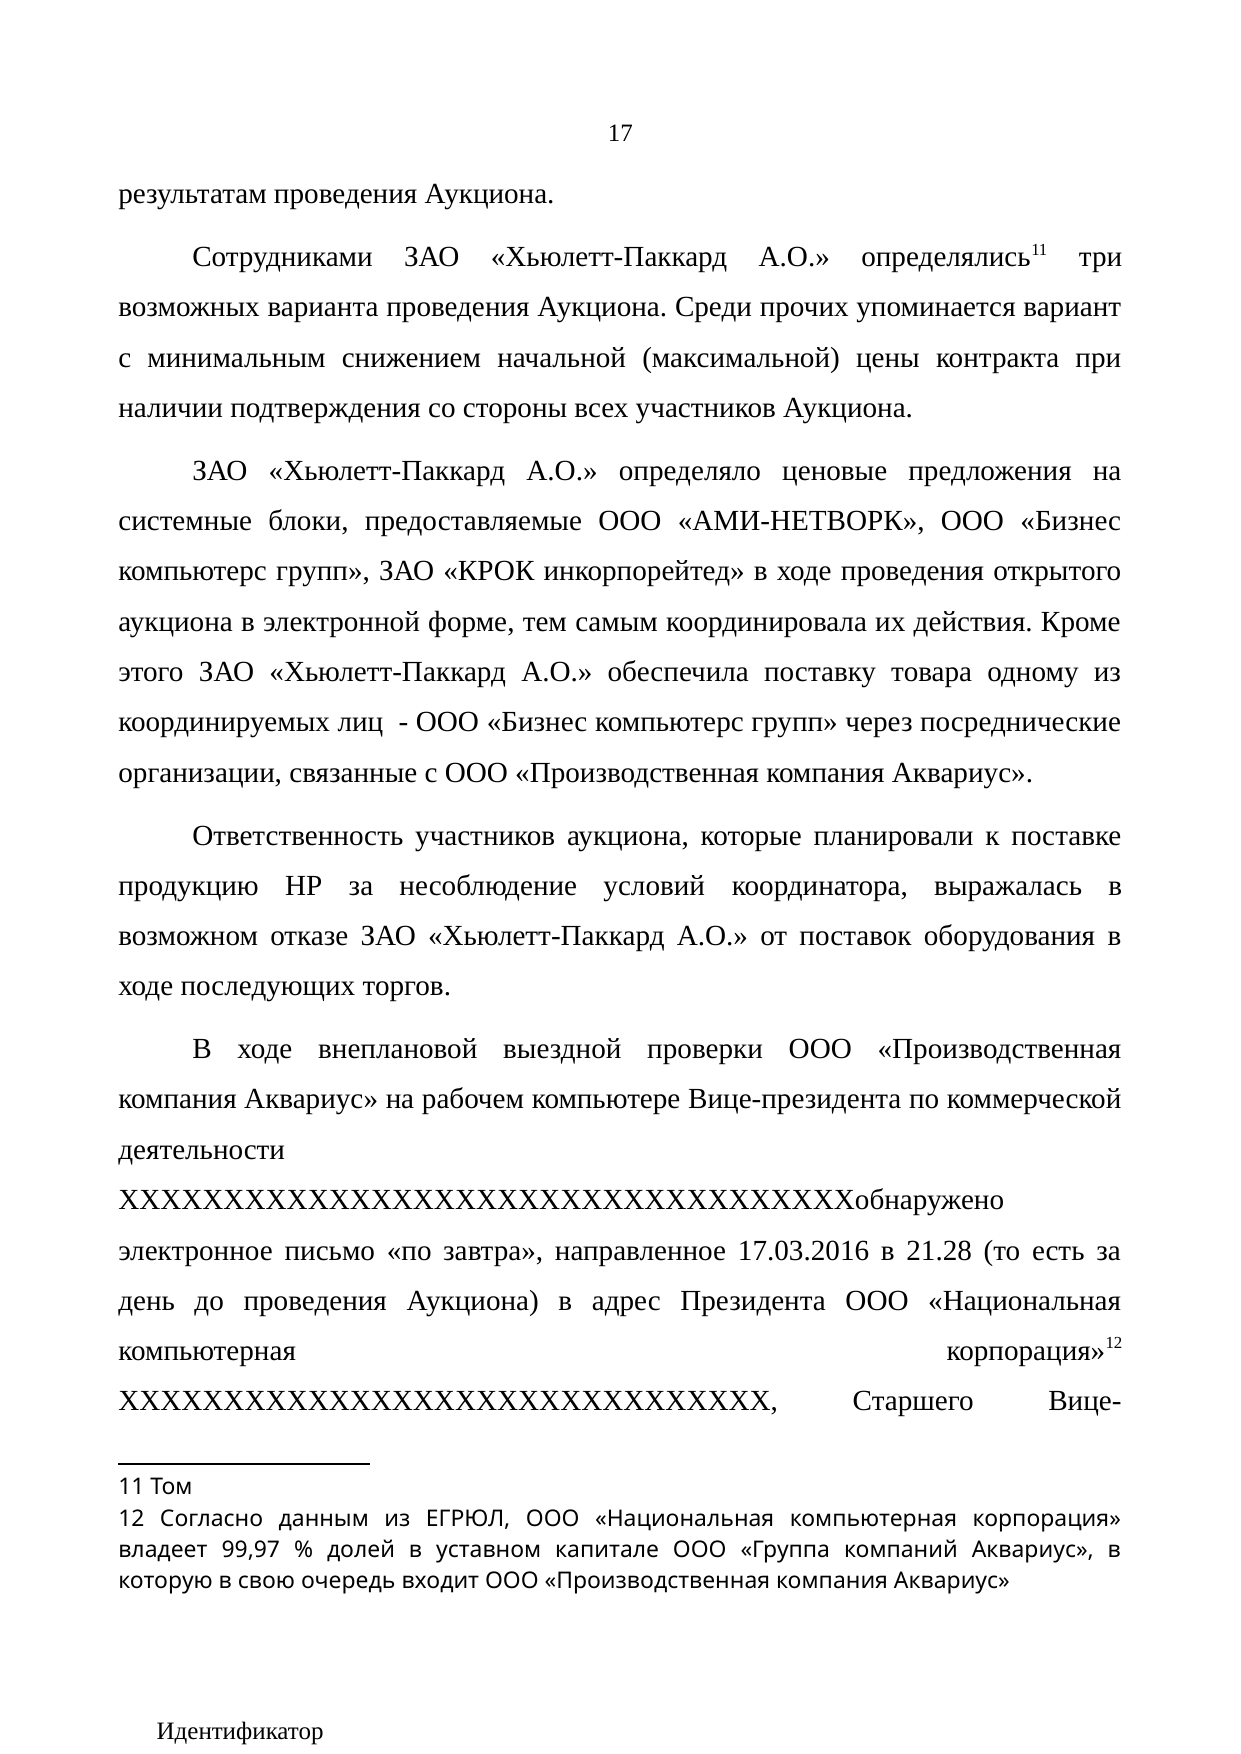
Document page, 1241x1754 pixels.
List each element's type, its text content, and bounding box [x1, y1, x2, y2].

text Сотрудниками ЗАО «Хьюлетт-Паккард А.О.» определялись три возможных варианта проведения Аукциона. Среди прочих упоминается вариант с минимальным снижением начальной (максимальной) цены контракта при наличии подтверждения со стороны всех участников Аукциона. [118, 239, 1122, 424]
text Том [118, 1470, 1122, 1502]
text ЗАО «Хьюлетт-Паккард А.О.» определяло ценовые предложения на системные блоки, предоставляемые ООО «АМИ-НЕТВОРК», ООО «Бизнес компьютерс групп», ЗАО «КРОК инкорпорейтед» в ходе проведения открытого аукциона в электронной форме, тем самым координировала их действия. Кроме этого ЗАО «Хьюлетт-Паккард А.О.» обеспечила поставку товара одному из координируемых лиц - ООО «Бизнес компьютерс групп» через посреднические организации, связанные с ООО «Производственная компания Аквариус». [118, 453, 1122, 788]
text В ходе внеплановой выездной проверки ООО «Производственная компания Аквариус» на рабочем компьютере Вице-президента по коммерческой деятельности XXXXXXXXXXXXXXXXXXXXXXXXXXXXXXXXXXXобнаружено электронное письмо «по завтра», направленное 17.03.2016 в 21.28 (то есть за день до проведения Аукциона) в адрес Президента ООО «Национальная компьютерная корпорация» XXXXXXXXXXXXXXXXXXXXXXXXXXXXXXX, Старшего Вице- [118, 1031, 1122, 1417]
text Ответственность участников аукциона, которые планировали к поставке продукцию HP за несоблюдение условий координатора, выражалась в возможном отказе ЗАО «Хьюлетт-Паккард А.О.» от поставок оборудования в ходе последующих торгов. [118, 818, 1122, 1002]
text Согласно данным из ЕГРЮЛ, ООО «Национальная компьютерная корпорация» владеет 99,97 % долей в уставном капитале ООО «Группа компаний Аквариус», в которую в свою очередь входит ООО «Производственная компания Аквариус» [118, 1502, 1122, 1595]
text результатам проведения Аукциона. [118, 176, 1122, 210]
